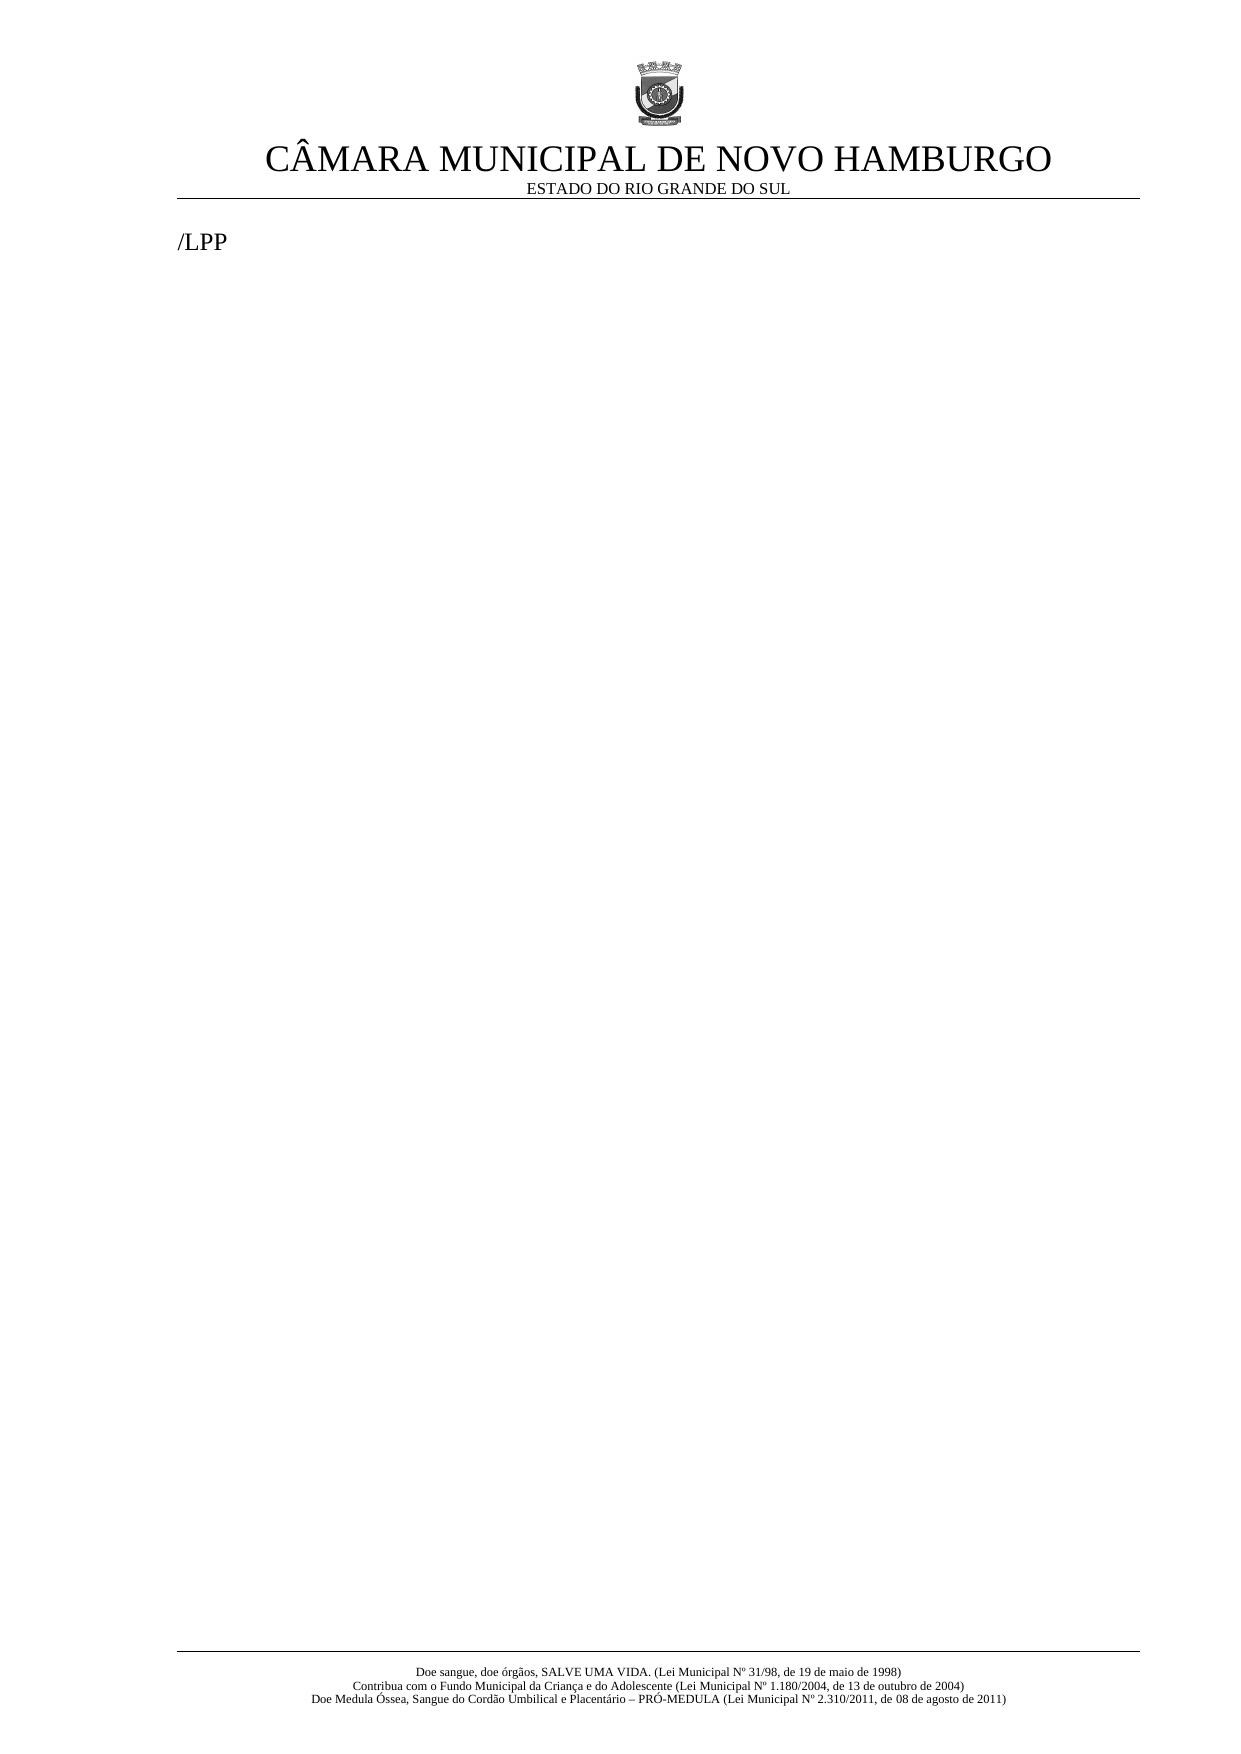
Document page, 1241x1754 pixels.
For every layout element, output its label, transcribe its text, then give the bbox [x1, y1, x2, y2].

text /LPP [177, 228, 1140, 256]
